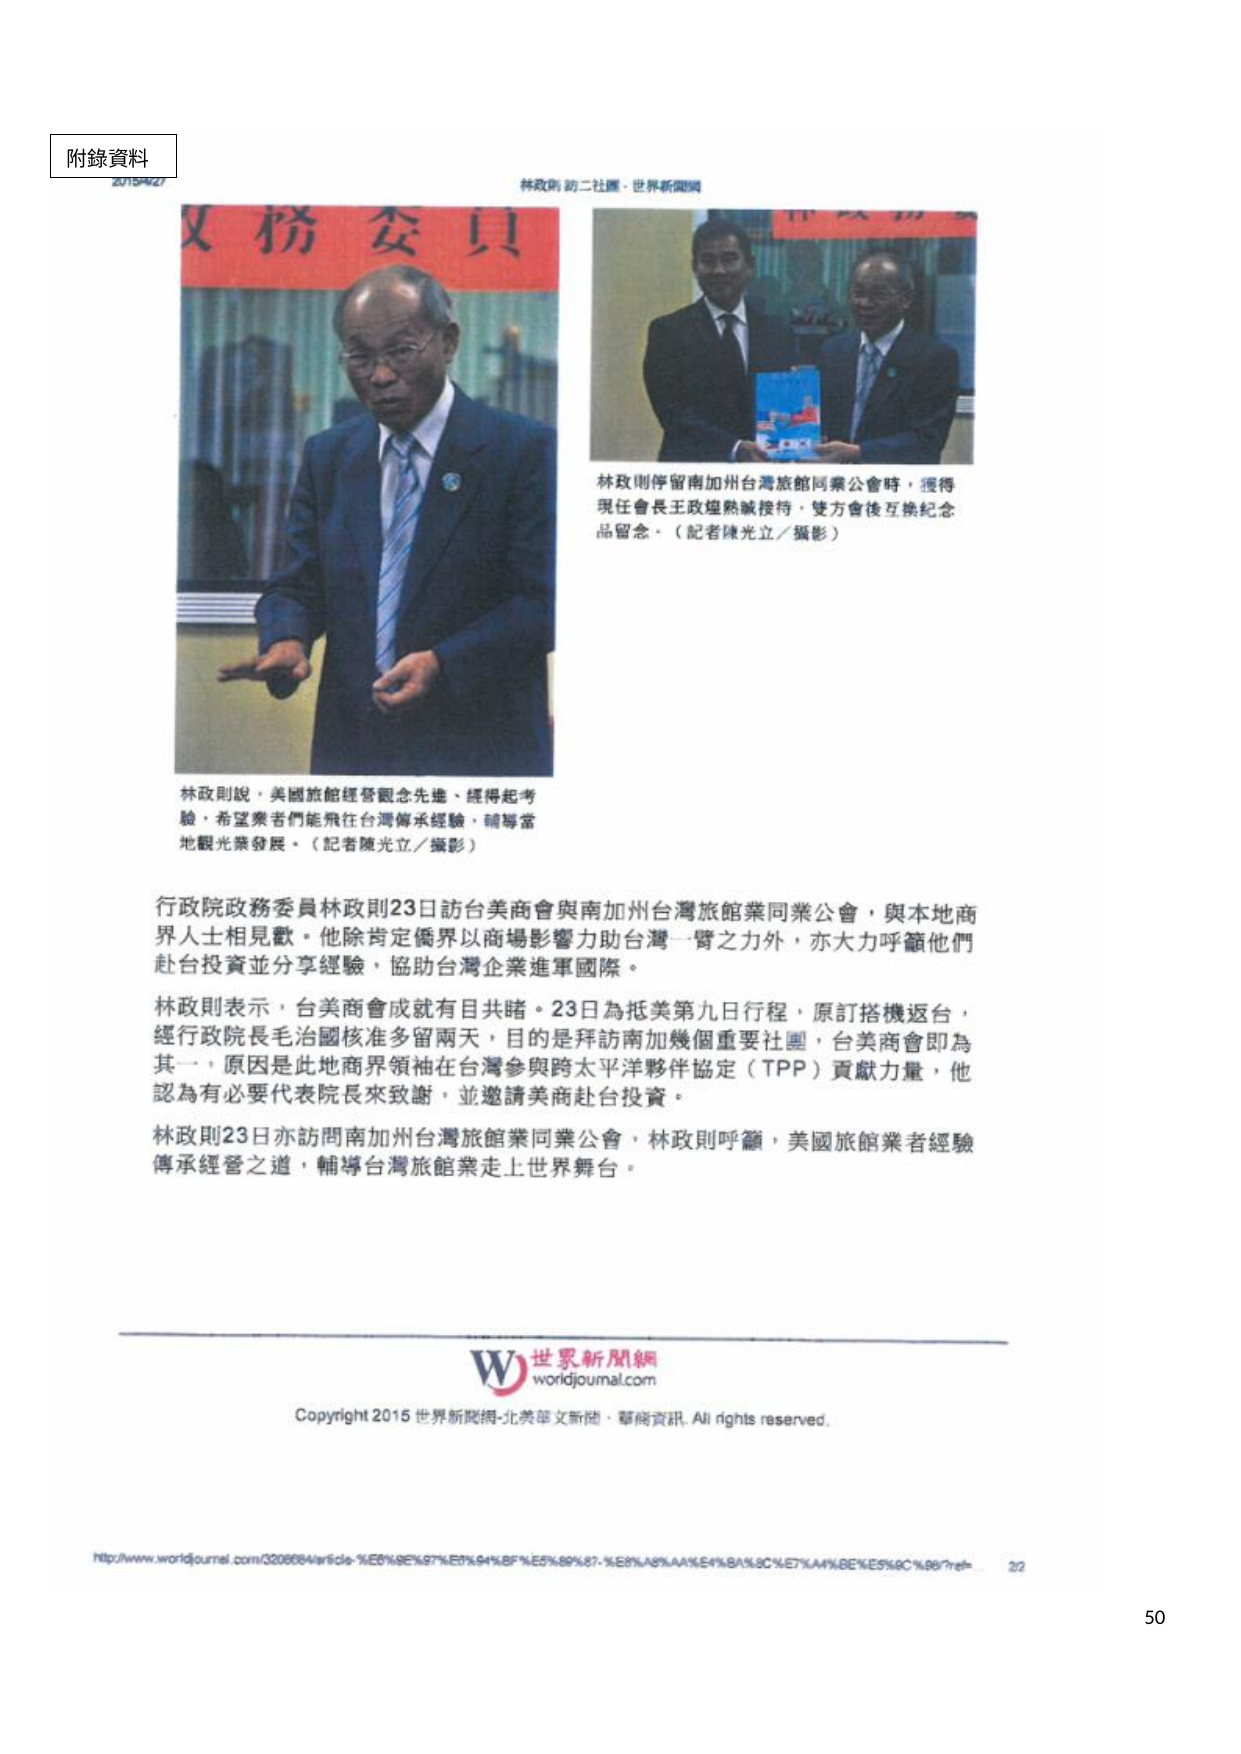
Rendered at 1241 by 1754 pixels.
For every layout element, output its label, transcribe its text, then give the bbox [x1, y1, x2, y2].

picture [50, 128, 1104, 1591]
text 附錄資料 [66, 142, 161, 169]
